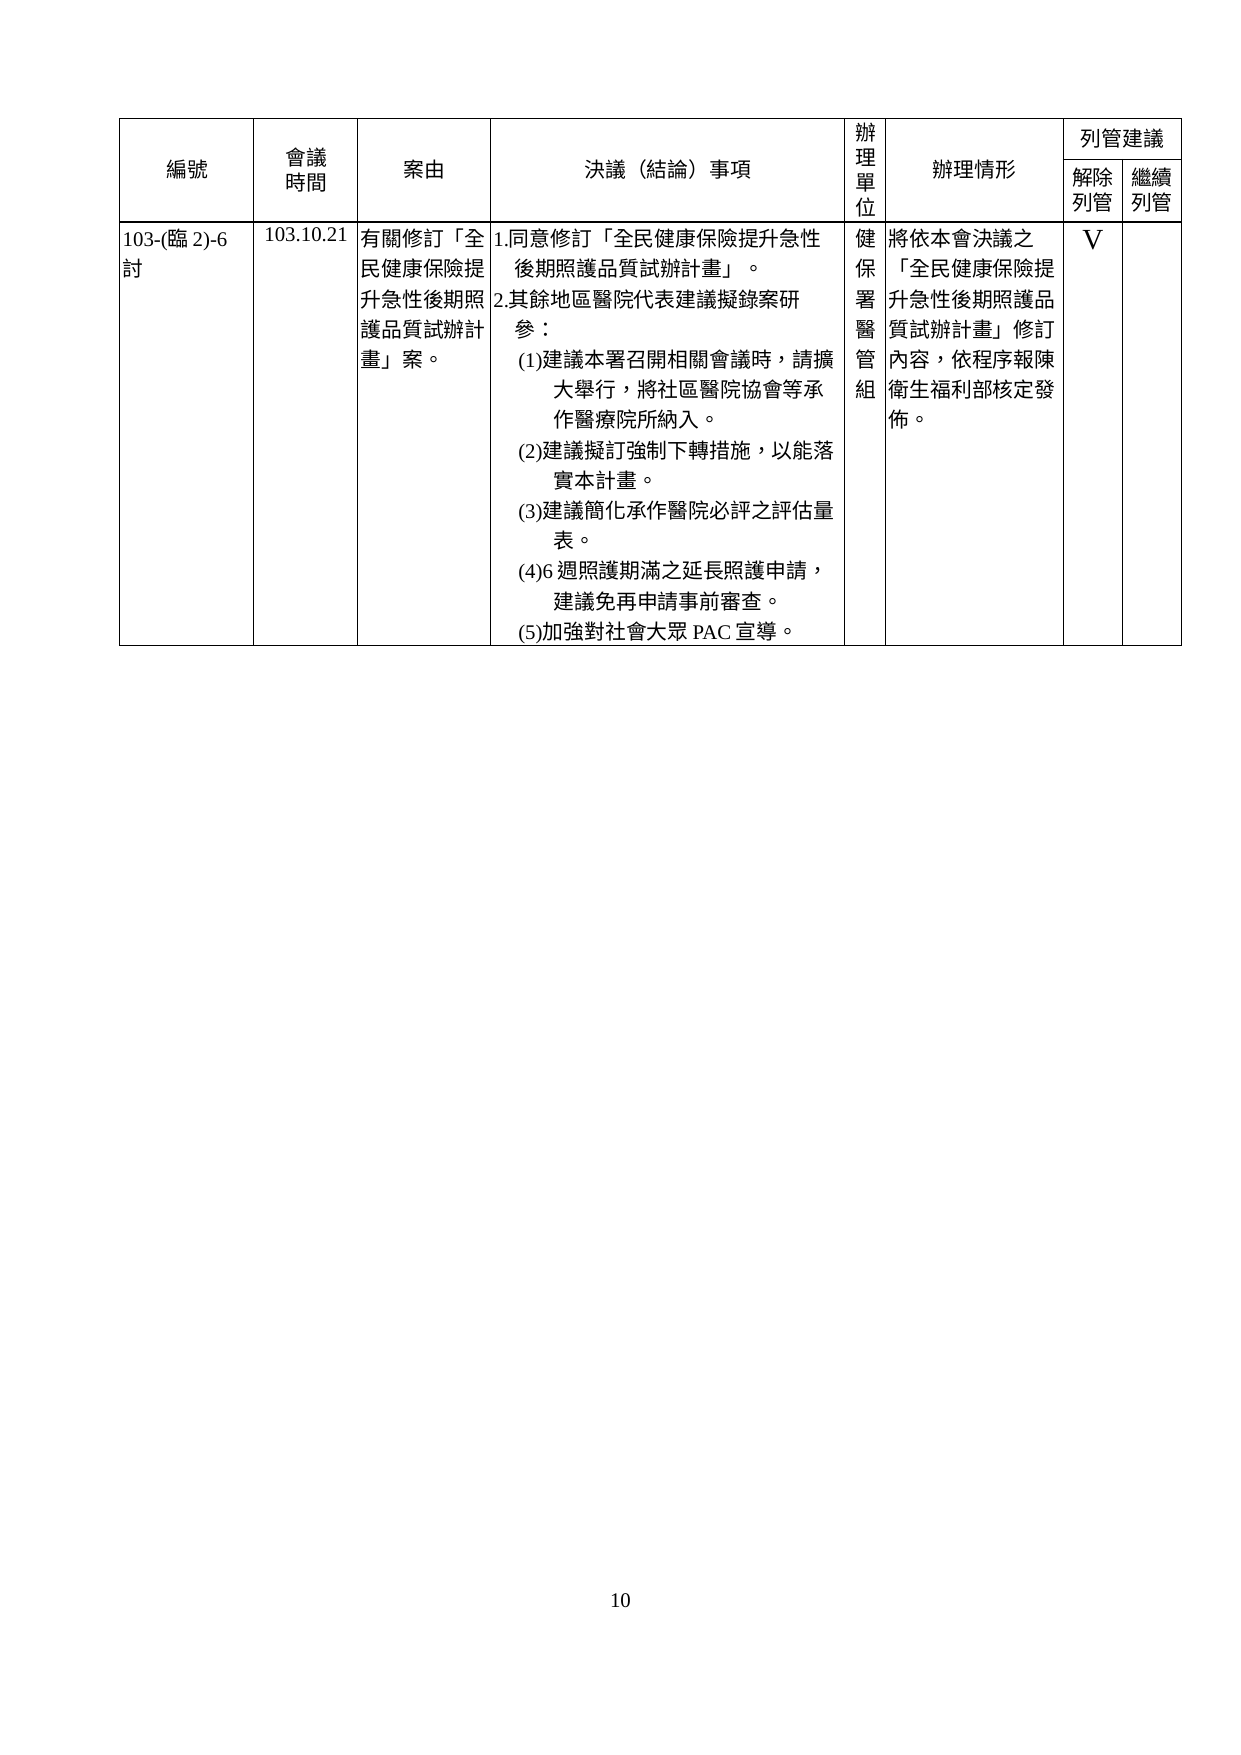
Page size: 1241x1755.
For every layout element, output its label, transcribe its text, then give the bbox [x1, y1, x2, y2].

table_cell 1.同意修訂「全民健康保險提升急性後期照護品質試辦計畫」。 2.其餘地區醫院代表建議擬錄案研參： (1)建議本署召開相關會議時，請擴大舉行，將社區醫院協會等承作醫療院所納入。 (2)建議擬訂強制下轉措施，以能落實本計畫。 (3)建議簡化承作醫院必評之評估量表。 (4)6週照護期滿之延長照護申請，建議免再申請事前審查。 (5)加強對社會大眾PAC宣導。 [491, 223, 844, 645]
table_header 決議（結論）事項 [491, 119, 844, 221]
table_cell 103.10.21 [254, 223, 357, 645]
table_cell V [1064, 223, 1122, 645]
table_cell 健保署醫管組 [845, 223, 885, 645]
table_cell 將依本會決議之「全民健康保險提升急性後期照護品質試辦計畫」修訂內容，依程序報陳衛生福利部核定發佈。 [886, 223, 1063, 645]
table_cell 103-(臨2)-6討 [120, 223, 253, 645]
table_header 編號 [120, 119, 253, 221]
table_cell [1123, 223, 1181, 645]
table_header 辦理情形 [886, 119, 1063, 221]
table_header 會議 時間 [254, 119, 357, 221]
table_cell 解除列管 [1064, 160, 1122, 221]
table_header 列管建議 [1064, 119, 1181, 159]
table_header 辦理單位 [845, 119, 885, 221]
table_header 案由 [358, 119, 490, 221]
table_cell 繼續列管 [1123, 160, 1181, 221]
table_cell 有關修訂「全民健康保險提升急性後期照護品質試辦計畫」案。 [358, 223, 490, 645]
